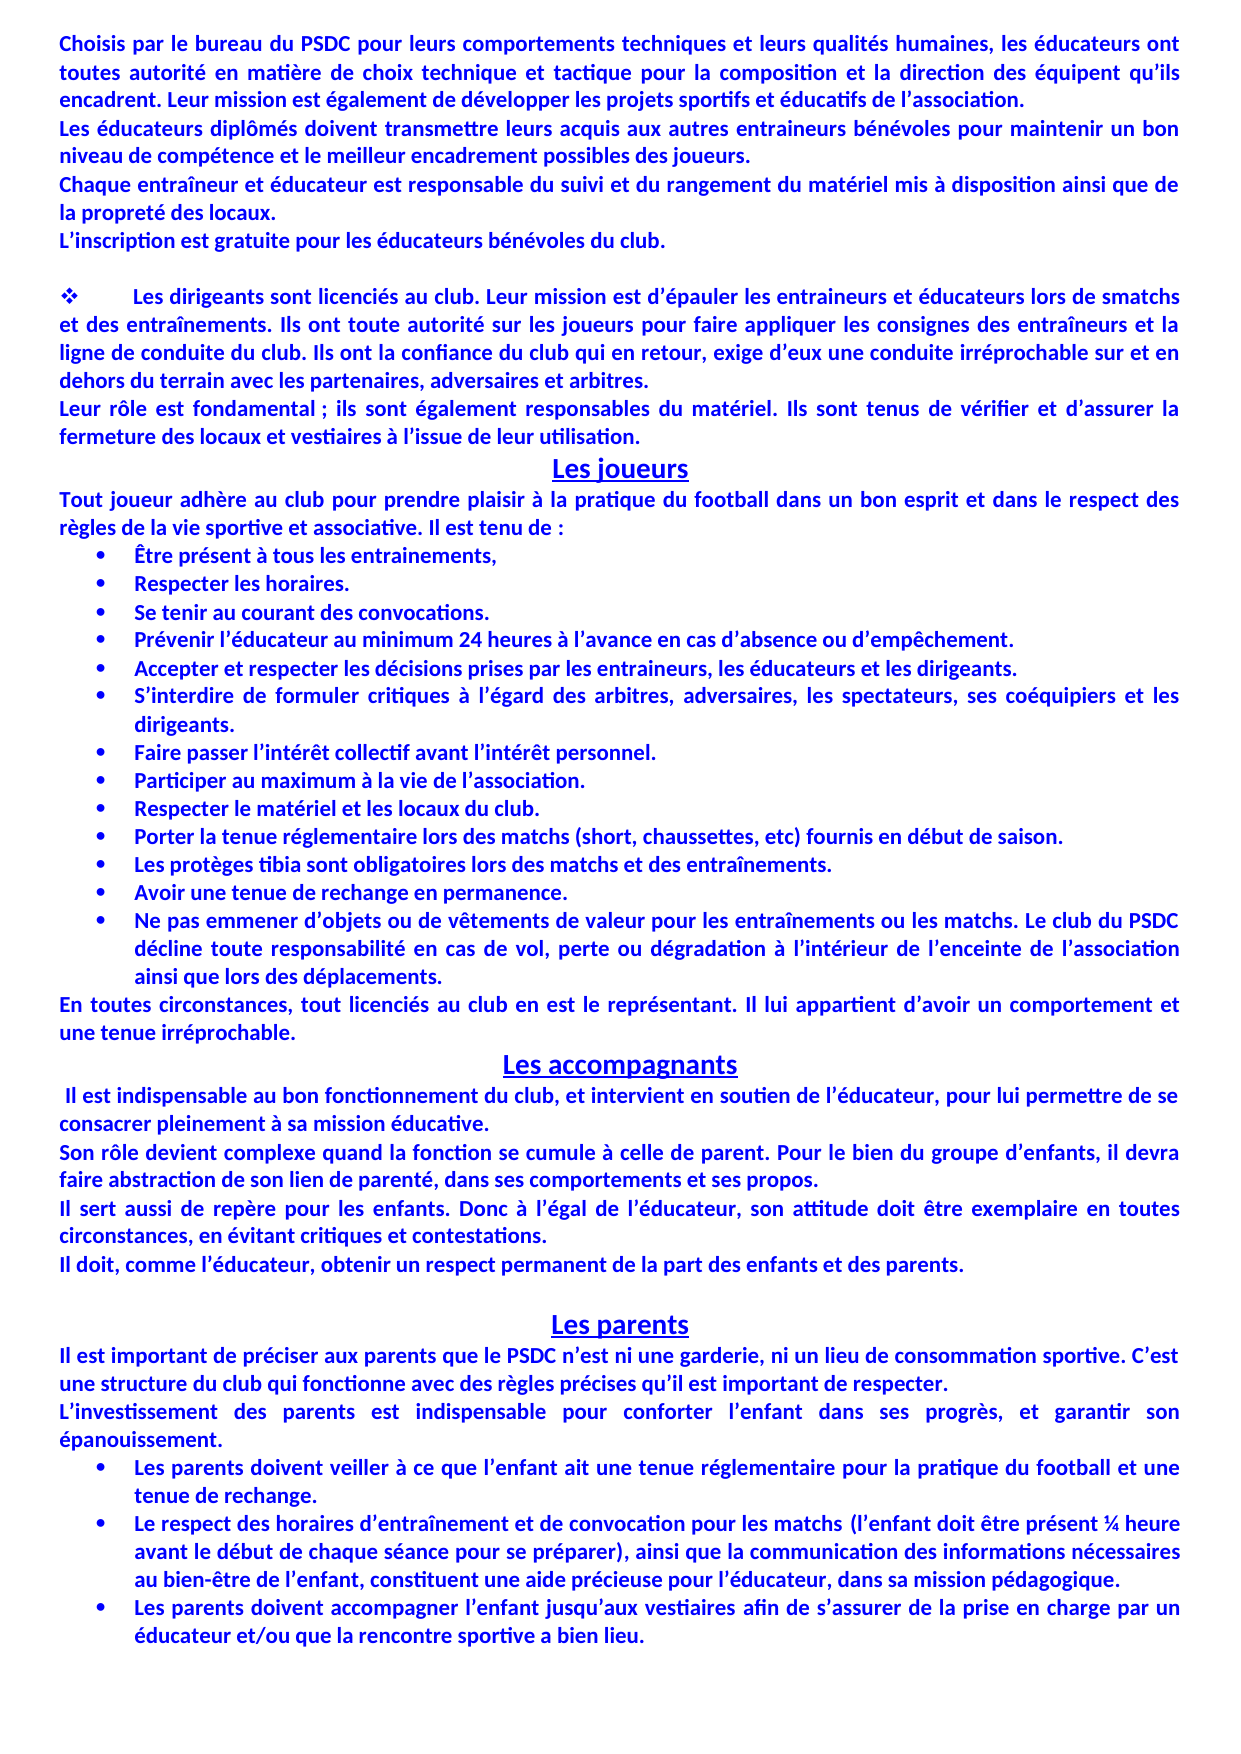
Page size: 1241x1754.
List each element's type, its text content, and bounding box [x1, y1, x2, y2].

list Prévenir l’éducateur au minimum 24 heures à l’avance en cas d’absence ou d’empêchement. [97, 626, 1181, 654]
text Tout joueur adhère au club pour prendre plaisir à la pratique du football dans un bon esprit et dans le respect des règles de la vie sportive et associative. Il est tenu de : [59, 486, 1181, 542]
list Les protèges tibia sont obligatoires lors des matchs et des entraînements. [97, 850, 1181, 878]
list Être présent à tous les entrainements, [97, 542, 1181, 569]
text Les éducateurs diplômés doivent transmettre leurs acquis aux autres entraineurs bénévoles pour maintenir un bon niveau de compétence et le meilleur encadrement possibles des joueurs. [59, 114, 1181, 170]
text Les parents [59, 1306, 1181, 1341]
list Accepter et respecter les décisions prises par les entraineurs, les éducateurs et les dirigeants. [97, 654, 1181, 682]
text Chaque entraîneur et éducateur est responsable du suivi et du rangement du matériel mis à disposition ainsi que de la propreté des locaux. [59, 170, 1181, 226]
text Les joueurs [59, 450, 1181, 486]
text Choisis par le bureau du PSDC pour leurs comportements techniques et leurs qualités humaines, les éducateurs ont toutes autorité en matière de choix technique et tactique pour la composition et la direction des équipent qu’ils encadrent. Leur mission est également de développer les projets sportifs et éducatifs de l’association. [59, 29, 1181, 114]
text L’inscription est gratuite pour les éducateurs bénévoles du club. [59, 226, 1181, 254]
list Les dirigeants sont licenciés au club. Leur mission est d’épauler les entraineurs et éducateurs lors de smatchs et des entraînements. Ils ont toute autorité sur les joueurs pour faire appliquer les consignes des entraîneurs et la ligne de conduite du club. Ils ont la confiance du club qui en retour, exige d’eux une conduite irréprochable sur et en dehors du terrain avec les partenaires, adversaires et arbitres. [59, 282, 1181, 394]
list Le respect des horaires d’entraînement et de convocation pour les matchs (l’enfant doit être présent ¼ heure avant le début de chaque séance pour se préparer), ainsi que la communication des informations nécessaires au bien-être de l’enfant, constituent une aide précieuse pour l’éducateur, dans sa mission pédagogique. [97, 1509, 1181, 1593]
text Il sert aussi de repère pour les enfants. Donc à l’égal de l’éducateur, son attitude doit être exemplaire en toutes circonstances, en évitant critiques et contestations. [59, 1194, 1181, 1250]
text Il est indispensable au bon fonctionnement du club, et intervient en soutien de l’éducateur, pour lui permettre de se consacrer pleinement à sa mission éducative. [59, 1082, 1181, 1138]
text Il est important de préciser aux parents que le PSDC n’est ni une garderie, ni un lieu de consommation sportive. C’est une structure du club qui fonctionne avec des règles précises qu’il est important de respecter. [59, 1341, 1181, 1397]
text L’investissement des parents est indispensable pour conforter l’enfant dans ses progrès, et garantir son épanouissement. [59, 1397, 1181, 1453]
list S’interdire de formuler critiques à l’égard des arbitres, adversaires, les spectateurs, ses coéquipiers et les dirigeants. [97, 682, 1181, 738]
text En toutes circonstances, tout licenciés au club en est le représentant. Il lui appartient d’avoir un comportement et une tenue irréprochable. [59, 990, 1181, 1046]
list Respecter le matériel et les locaux du club. [97, 794, 1181, 822]
list Ne pas emmener d’objets ou de vêtements de valeur pour les entraînements ou les matchs. Le club du PSDC décline toute responsabilité en cas de vol, perte ou dégradation à l’intérieur de l’enceinte de l’association ainsi que lors des déplacements. [97, 906, 1181, 990]
list Faire passer l’intérêt collectif avant l’intérêt personnel. [97, 738, 1181, 766]
text Il doit, comme l’éducateur, obtenir un respect permanent de la part des enfants et des parents. [59, 1250, 1181, 1278]
list Participer au maximum à la vie de l’association. [97, 766, 1181, 794]
list Avoir une tenue de rechange en permanence. [97, 878, 1181, 906]
list Respecter les horaires. [97, 569, 1181, 598]
list Les parents doivent veiller à ce que l’enfant ait une tenue réglementaire pour la pratique du football et une tenue de rechange. [97, 1453, 1181, 1509]
text Son rôle devient complexe quand la fonction se cumule à celle de parent. Pour le bien du groupe d’enfants, il devra faire abstraction de son lien de parenté, dans ses comportements et ses propos. [59, 1138, 1181, 1194]
list Porter la tenue réglementaire lors des matchs (short, chaussettes, etc) fournis en début de saison. [97, 822, 1181, 850]
text Les accompagnants [59, 1046, 1181, 1082]
text Leur rôle est fondamental ; ils sont également responsables du matériel. Ils sont tenus de vérifier et d’assurer la fermeture des locaux et vestiaires à l’issue de leur utilisation. [59, 394, 1181, 450]
list Les parents doivent accompagner l’enfant jusqu’aux vestiaires afin de s’assurer de la prise en charge par un éducateur et/ou que la rencontre sportive a bien lieu. [97, 1593, 1181, 1649]
list Se tenir au courant des convocations. [97, 598, 1181, 626]
